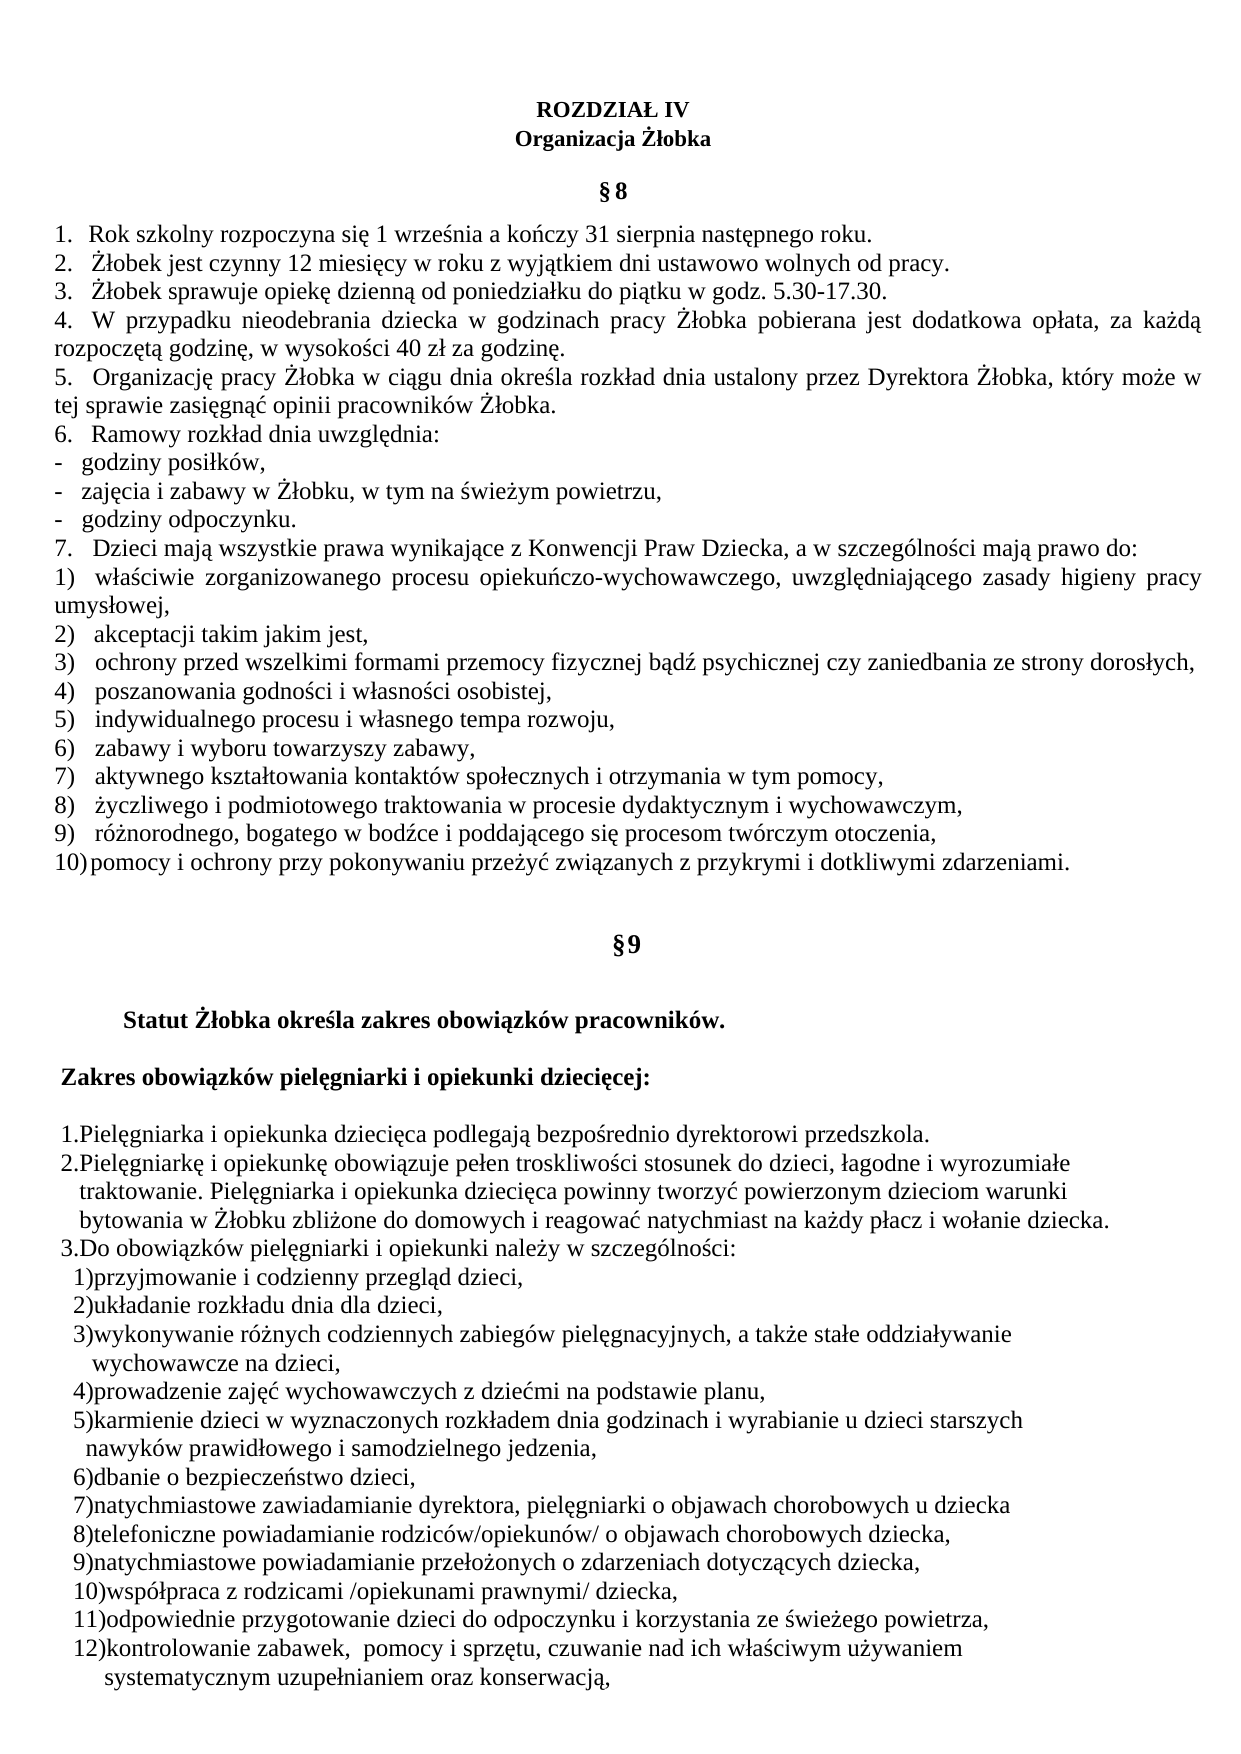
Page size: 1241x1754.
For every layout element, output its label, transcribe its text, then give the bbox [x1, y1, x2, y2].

list zabawy i wyboru towarzyszy zabawy, [54, 733, 1203, 762]
list godziny posiłków, [54, 448, 1203, 477]
list właściwie zorganizowanego procesu opiekuńczo-wychowawczego, uwzględniającego zasady higieny pracy umysłowej, [54, 562, 1203, 619]
text 11)odpowiednie przygotowanie dzieci do odpoczynku i korzystania ze świeżego powietrza, [54, 1605, 1203, 1633]
text 3.Do obowiązków pielęgniarki i opiekunki należy w szczególności: [54, 1234, 1203, 1262]
list ochrony przed wszelkimi formami przemocy fizycznej bądź psychicznej czy zaniedbania ze strony dorosłych, [54, 648, 1203, 676]
list zajęcia i zabawy w Żłobku, w tym na świeżym powietrzu, [54, 477, 1203, 505]
list godziny odpoczynku. [54, 505, 1203, 534]
list Organizację pracy Żłobka w ciągu dnia określa rozkład dnia ustalony przez Dyrektora Żłobka, który może w tej sprawie zasięgnąć opinii pracowników Żłobka. [54, 362, 1203, 419]
text 6)dbanie o bezpieczeństwo dzieci, [54, 1462, 1203, 1491]
text 5)karmienie dzieci w wyznaczonych rozkładem dnia godzinach i wyrabianie u dzieci starszych [54, 1405, 1203, 1434]
list Ramowy rozkład dnia uwzględnia: [54, 419, 1203, 448]
text traktowanie. Pielęgniarka i opiekunka dziecięca powinny tworzyć powierzonym dzieciom warunki [54, 1177, 1203, 1205]
text 2.Pielęgniarkę i opiekunkę obowiązuje pełen troskliwości stosunek do dzieci, łagodne i wyrozumiałe [54, 1148, 1203, 1177]
text 8)telefoniczne powiadamianie rodziców/opiekunów/ o objawach chorobowych dziecka, [54, 1519, 1203, 1548]
list W przypadku nieodebrania dziecka w godzinach pracy Żłobka pobierana jest dodatkowa opłata, za każdą rozpoczętą godzinę, w wysokości 40 zł za godzinę. [54, 305, 1203, 362]
text 4)prowadzenie zajęć wychowawczych z dziećmi na podstawie planu, [54, 1377, 1203, 1405]
subtitle §8 [37, 179, 1188, 204]
list Żłobek sprawuje opiekę dzienną od poniedziałku do piątku w godz. 5.30-17.30. [54, 277, 1203, 305]
list różnorodnego, bogatego w bodźce i poddającego się procesom twórczym otoczenia, [54, 819, 1203, 848]
text 3)wykonywanie różnych codziennych zabiegów pielęgnacyjnych, a także stałe oddziaływanie [54, 1319, 1203, 1348]
text wychowawcze na dzieci, [54, 1348, 1203, 1377]
text 7)natychmiastowe zawiadamianie dyrektora, pielęgniarki o objawach chorobowych u dziecka [54, 1491, 1203, 1519]
list poszanowania godności i własności osobistej, [54, 676, 1203, 705]
text bytowania w Żłobku zbliżone do domowych i reagować natychmiast na każdy płacz i wołanie dziecka. [54, 1205, 1203, 1234]
text Statut Żłobka określa zakres obowiązków pracowników. [54, 1006, 1203, 1034]
text systematycznym uzupełnianiem oraz konserwacją, [54, 1662, 1203, 1691]
list życzliwego i podmiotowego traktowania w procesie dydaktycznym i wychowawczym, [54, 791, 1203, 819]
list pomocy i ochrony przy pokonywaniu przeżyć związanych z przykrymi i dotkliwymi zdarzeniami. [37, 848, 1203, 876]
text Zakres obowiązków pielęgniarki i opiekunki dziecięcej: [54, 1063, 1203, 1091]
text 2)układanie rozkładu dnia dla dzieci, [54, 1291, 1203, 1319]
list aktywnego kształtowania kontaktów społecznych i otrzymania w tym pomocy, [54, 762, 1203, 791]
text ROZDZIAŁ IV Organizacja Żłobka [37, 94, 1188, 152]
text 12)kontrolowanie zabawek, pomocy i sprzętu, czuwanie nad ich właściwym używaniem [54, 1633, 1203, 1662]
text 10)współpraca z rodzicami /opiekunami prawnymi/ dziecka, [54, 1576, 1203, 1605]
subtitle §9 [50, 905, 1203, 959]
text nawyków prawidłowego i samodzielnego jedzenia, [54, 1434, 1203, 1462]
text 9)natychmiastowe powiadamianie przełożonych o zdarzeniach dotyczących dziecka, [54, 1548, 1203, 1576]
list Żłobek jest czynny 12 miesięcy w roku z wyjątkiem dni ustawowo wolnych od pracy. [54, 248, 1203, 277]
list indywidualnego procesu i własnego tempa rozwoju, [54, 705, 1203, 733]
text 1)przyjmowanie i codzienny przegląd dzieci, [54, 1262, 1203, 1291]
list akceptacji takim jakim jest, [54, 619, 1203, 648]
list Dzieci mają wszystkie prawa wynikające z Konwencji Praw Dziecka, a w szczególności mają prawo do: [54, 534, 1203, 562]
list Rok szkolny rozpoczyna się 1 września a kończy 31 sierpnia następnego roku. [54, 220, 1203, 248]
text 1.Pielęgniarka i opiekunka dziecięca podlegają bezpośrednio dyrektorowi przedszkola. [54, 1120, 1203, 1148]
